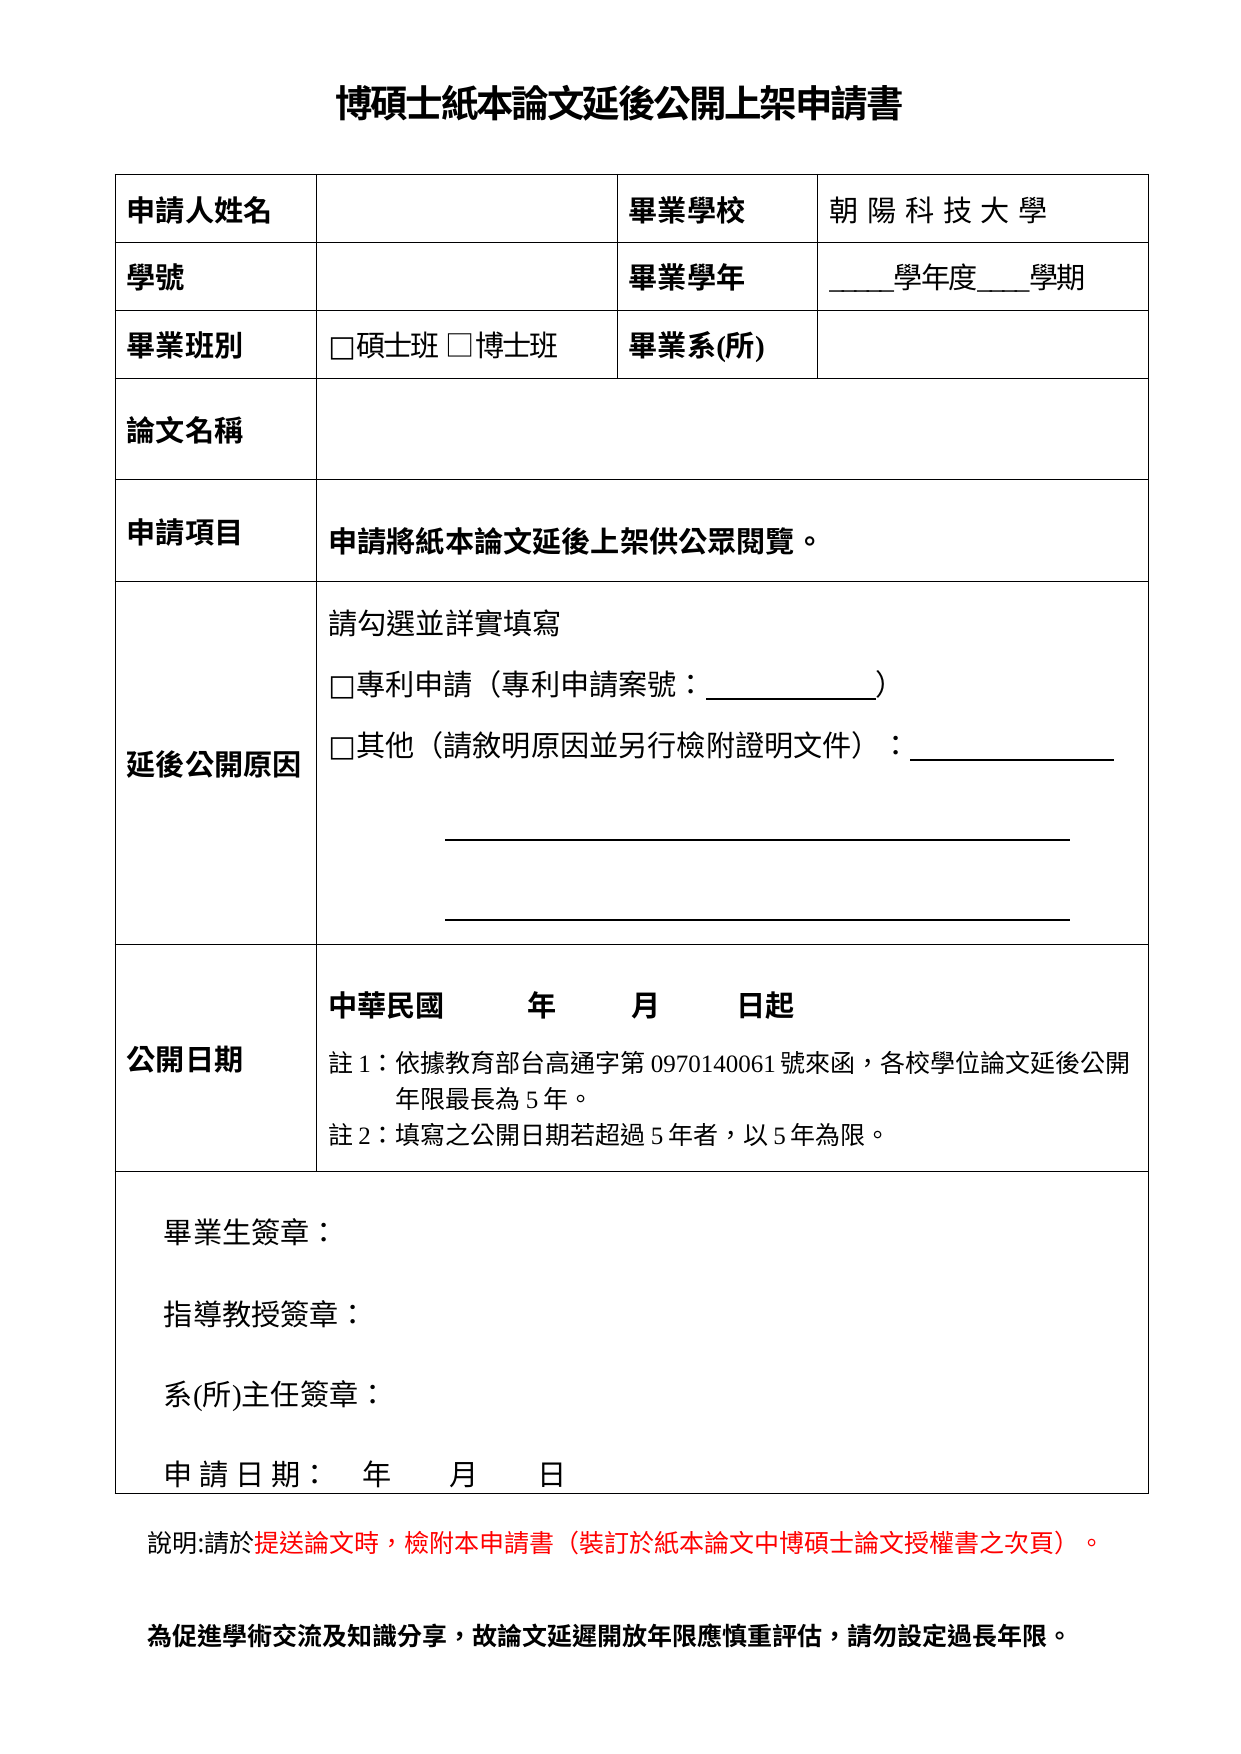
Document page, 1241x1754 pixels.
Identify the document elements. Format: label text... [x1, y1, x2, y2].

table_cell [818, 311, 1148, 377]
table_cell 畢業生簽章： 指導教授簽章： 系(所)主任簽章： 申 請 日 期： 年 月 日 [116, 1172, 1148, 1493]
table_cell 畢業班別 [116, 311, 316, 377]
table_cell _____學年度____學期 [818, 243, 1148, 309]
table_header 申請人姓名 [116, 175, 316, 242]
text 說明:請於提送論文時，檢附本申請書（裝訂於紙本論文中博碩士論文授權書之次頁）。 [147, 1523, 1092, 1596]
table_cell 學號 [116, 243, 316, 309]
table_header [317, 175, 617, 242]
table_cell □碩士班 □博士班 [317, 311, 617, 377]
table_cell 中華民國 年 月 日起 註1：依據教育部台高通字第0970140061號來函，各校學位論文延後公開年限最長為5年。 註2：填寫之公開日期若超過5年者，以5年為限。 [317, 945, 1148, 1171]
table_header 畢業學校 [618, 175, 817, 242]
table_cell 論文名稱 [116, 379, 316, 479]
text 博碩士紙本論文延後公開上架申請書 [148, 74, 1092, 128]
table_cell 申請項目 [116, 480, 316, 581]
table_cell 公開日期 [116, 945, 316, 1171]
table_cell 畢業學年 [618, 243, 817, 309]
table_header 朝陽科技大學 [818, 175, 1148, 242]
text 為促進學術交流及知識分享，故論文延遲開放年限應慎重評估，請勿設定過長年限。 [147, 1625, 1092, 1650]
table_cell 申請將紙本論文延後上架供公眾閱覽。 [317, 480, 1148, 581]
table_cell 延後公開原因 [116, 582, 316, 944]
table_cell [317, 243, 617, 309]
table_cell [317, 379, 1148, 479]
table_cell 請勾選並詳實填寫 □專利申請（專利申請案號： ） □其他（請敘明原因並另行檢附證明文件）： [317, 582, 1148, 944]
table_cell 畢業系(所) [618, 311, 817, 377]
